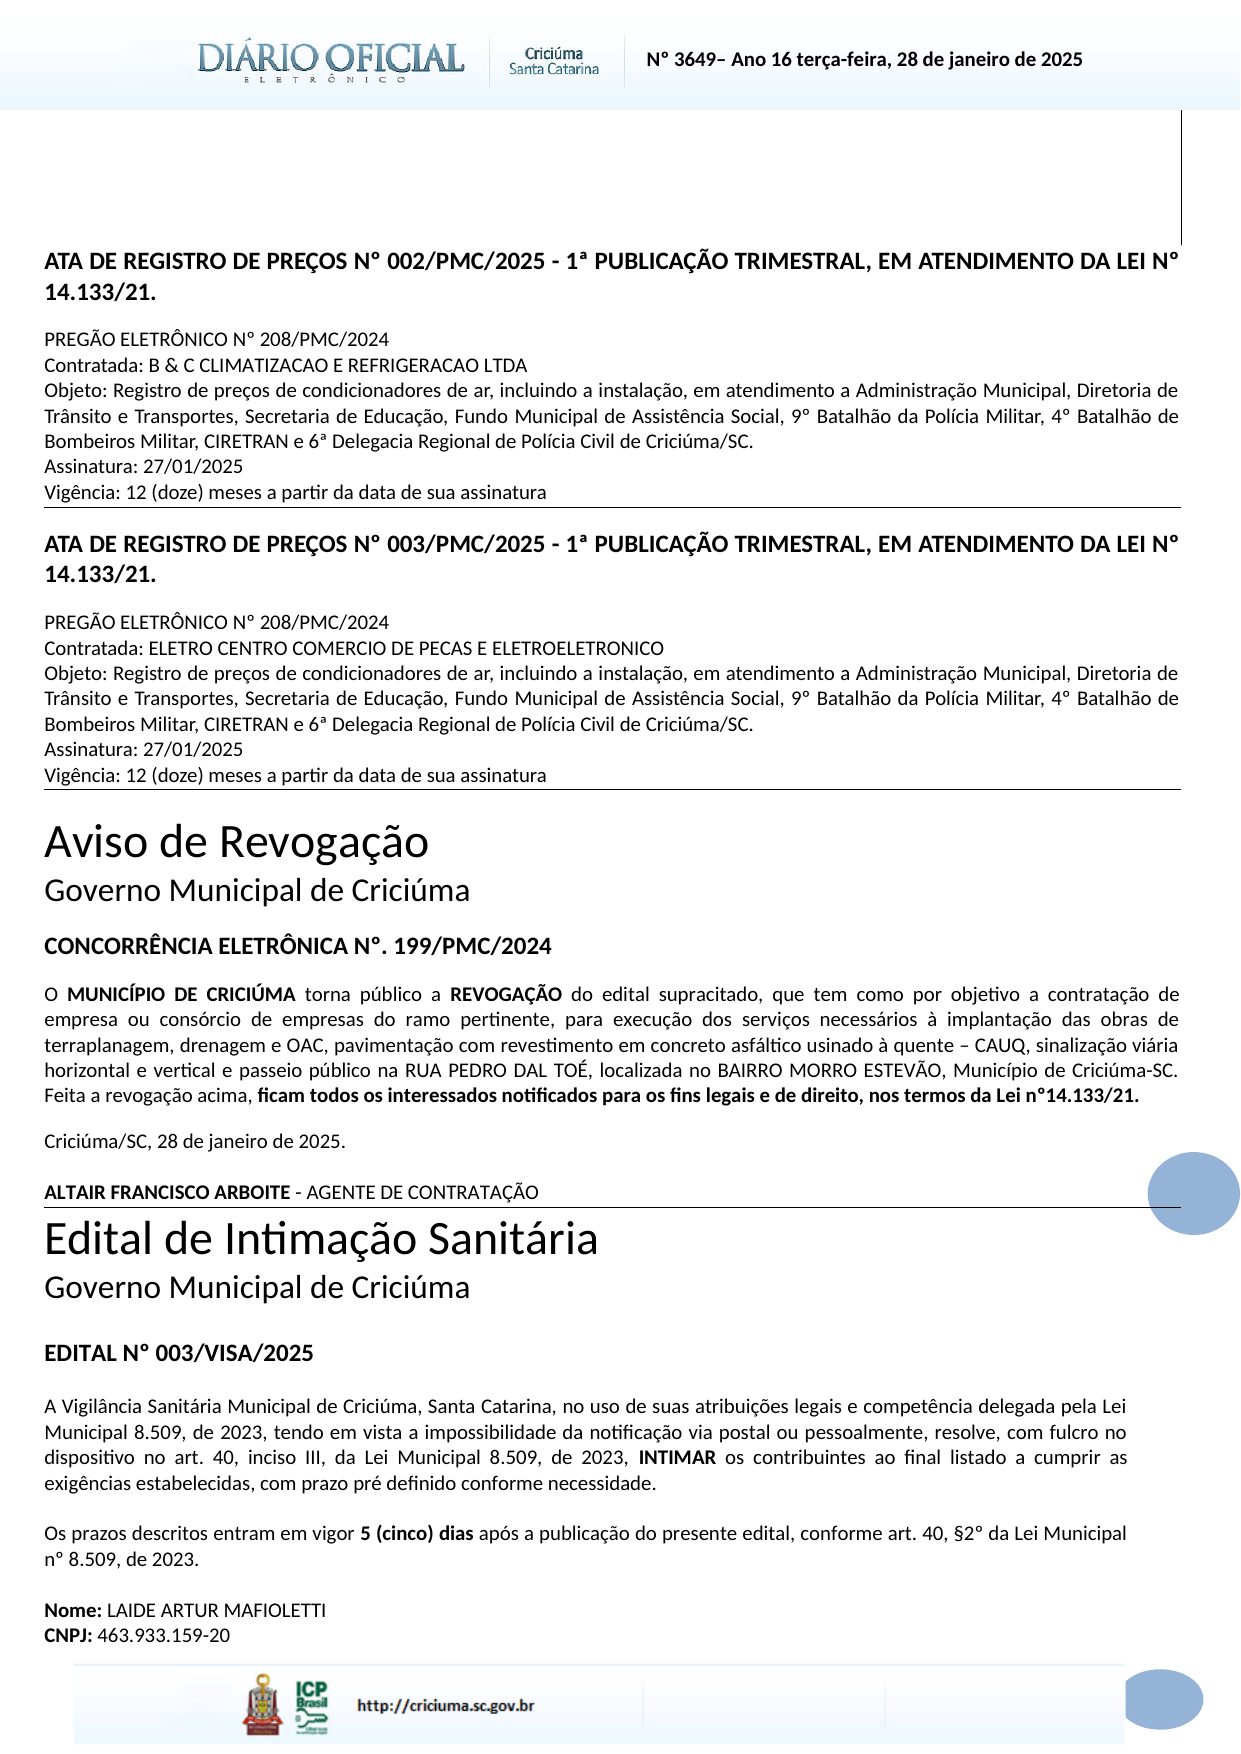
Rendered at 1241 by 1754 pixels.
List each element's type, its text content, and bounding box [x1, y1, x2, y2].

text Aviso de Revogação [44, 811, 1181, 869]
text Governo Municipal de Criciúma [44, 1266, 1128, 1307]
text Contratada: B & C CLIMATIZACAO E REFRIGERACAO LTDA [44, 352, 1181, 377]
text Assinatura: 27/01/2025 [44, 736, 1181, 762]
text A Vigilância Sanitária Municipal de Criciúma, Santa Catarina, no uso de suas atribuições legais e competência delegada pela Lei Municipal 8.509, de 2023, tendo em vista a impossibilidade da notificação via postal ou pessoalmente, resolve, com fulcro no dispositivo no art. 40, inciso III, da Lei Municipal 8.509, de 2023, INTIMAR os contribuintes ao final listado a cumprir as exigências estabelecidas, com prazo pré definido conforme necessidade. [44, 1393, 1128, 1495]
text Assinatura: 27/01/2025 [44, 454, 1181, 479]
text Edital de Intimação Sanitária [44, 1208, 1128, 1266]
text Vigência: 12 (doze) meses a partir da data de sua assinatura [44, 479, 1181, 507]
text Os prazos descritos entram em vigor 5 (cinco) dias após a publicação do presente edital, conforme art. 40, §2º da Lei Municipal nº 8.509, de 2023. [44, 1521, 1128, 1571]
text ATA DE REGISTRO DE PREÇOS Nº 003/PMC/2025 - 1ª PUBLICAÇÃO TRIMESTRAL, EM ATENDIMENTO DA LEI Nº 14.133/21. [44, 528, 1181, 589]
text Objeto: Registro de preços de condicionadores de ar, incluindo a instalação, em atendimento a Administração Municipal, Diretoria de Trânsito e Transportes, Secretaria de Educação, Fundo Municipal de Assistência Social, 9º Batalhão da Polícia Militar, 4º Batalhão de Bombeiros Militar, CIRETRAN e 6ª Delegacia Regional de Polícia Civil de Criciúma/SC. [44, 660, 1181, 736]
text Contratada: ELETRO CENTRO COMERCIO DE PECAS E ELETROELETRONICO [44, 635, 1181, 660]
text Criciúma/SC, 28 de janeiro de 2025. [44, 1128, 1181, 1154]
text CNPJ: 463.933.159-20 [44, 1622, 1128, 1648]
text O MUNICÍPIO DE CRICIÚMA torna público a REVOGAÇÃO do edital supracitado, que tem como por objetivo a contratação de empresa ou consórcio de empresas do ramo pertinente, para execução dos serviços necessários à implantação das obras de terraplanagem, drenagem e OAC, pavimentação com revestimento em concreto asfáltico usinado à quente – CAUQ, sinalização viária horizontal e vertical e passeio público na RUA PEDRO DAL TOÉ, localizada no BAIRRO MORRO ESTEVÃO, Município de Criciúma-SC. Feita a revogação acima, ficam todos os interessados notificados para os fins legais e de direito, nos termos da Lei nº14.133/21. [44, 981, 1181, 1108]
text Objeto: Registro de preços de condicionadores de ar, incluindo a instalação, em atendimento a Administração Municipal, Diretoria de Trânsito e Transportes, Secretaria de Educação, Fundo Municipal de Assistência Social, 9º Batalhão da Polícia Militar, 4º Batalhão de Bombeiros Militar, CIRETRAN e 6ª Delegacia Regional de Polícia Civil de Criciúma/SC. [44, 377, 1181, 454]
text CONCORRÊNCIA ELETRÔNICA Nº. 199/PMC/2024 [44, 930, 1181, 961]
text PREGÃO ELETRÔNICO Nº 208/PMC/2024 [44, 609, 1181, 635]
text EDITAL Nº 003/VISA/2025 [44, 1338, 1128, 1368]
text Governo Municipal de Criciúma [44, 869, 1128, 910]
text PREGÃO ELETRÔNICO Nº 208/PMC/2024 [44, 327, 1181, 352]
text Vigência: 12 (doze) meses a partir da data de sua assinatura [44, 762, 1181, 789]
text Nome: LAIDE ARTUR MAFIOLETTI [44, 1597, 1128, 1622]
text ALTAIR FRANCISCO ARBOITE - AGENTE DE CONTRATAÇÃO [44, 1179, 1150, 1207]
text ATA DE REGISTRO DE PREÇOS Nº 002/PMC/2025 - 1ª PUBLICAÇÃO TRIMESTRAL, EM ATENDIMENTO DA LEI Nº 14.133/21. [44, 245, 1181, 306]
